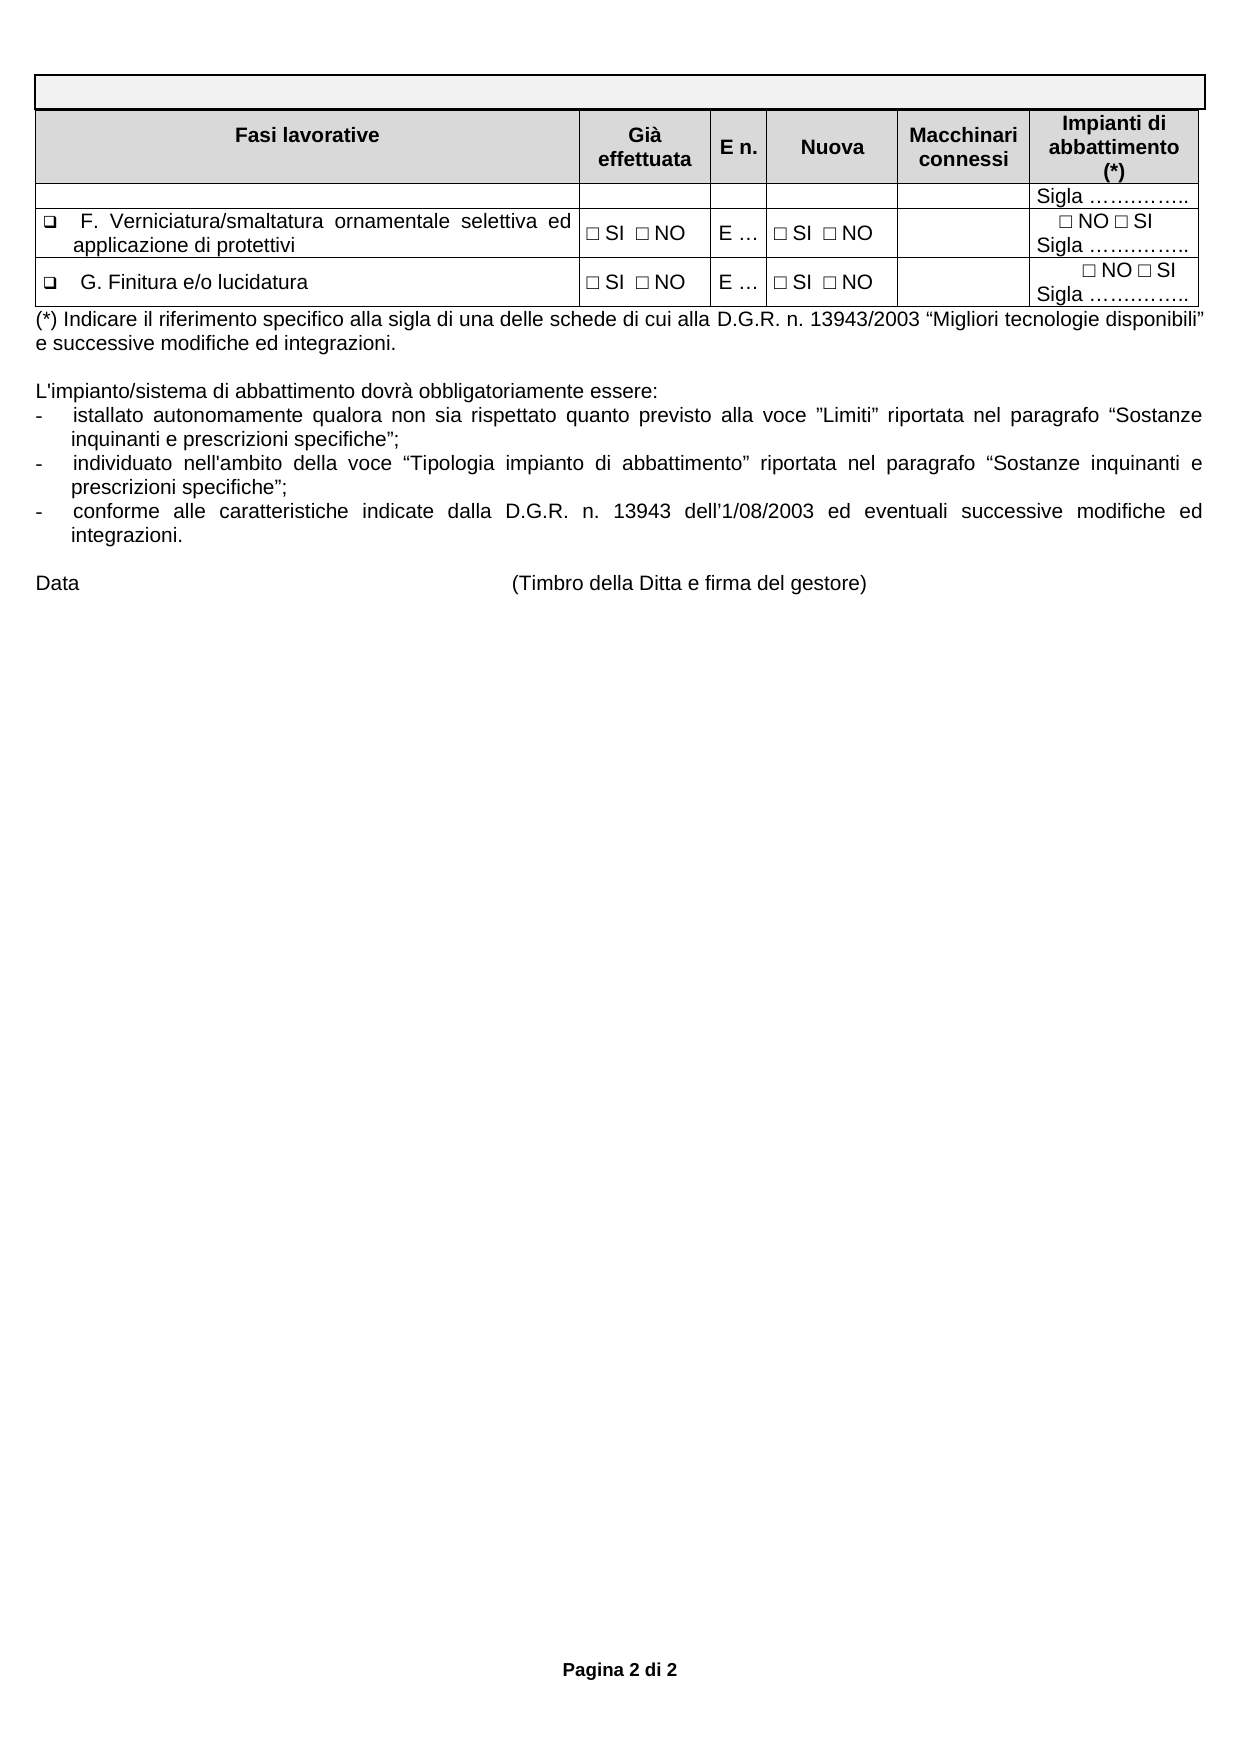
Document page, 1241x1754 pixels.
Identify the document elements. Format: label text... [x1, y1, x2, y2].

table_cell □ SI □ NO [767, 209, 897, 257]
table_header Impianti di abbattimento (*) [1030, 111, 1198, 183]
table_cell Sigla …….…….. [1030, 184, 1198, 208]
text Data (Timbro della Ditta e firma del gestore) [35, 571, 1204, 595]
table_cell □ SI □ NO [767, 258, 897, 306]
table_cell E … [711, 258, 766, 306]
table_header Fasi lavorative [36, 111, 579, 183]
table_cell [898, 209, 1029, 257]
table_cell □ NO □ SI Sigla …….…….. [1030, 258, 1198, 306]
table_cell □ SI □ NO [580, 209, 710, 257]
text (*) Indicare il riferimento specifico alla sigla di una delle schede di cui alla D.G.R. n. 13943/2003 “Migliori tecnologie disponibili” e successive modifiche ed integrazioni. [35, 307, 1204, 355]
table_cell □ SI □ NO [580, 258, 710, 306]
text L'impianto/sistema di abbattimento dovrà obbligatoriamente essere: [35, 379, 1204, 403]
list individuato nell'ambito della voce “Tipologia impianto di abbattimento” riportata nel paragrafo “Sostanze inquinanti e prescrizioni specifiche”; [35, 451, 1204, 499]
list conforme alle caratteristiche indicate dalla D.G.R. n. 13943 dell’1/08/2003 ed eventuali successive modifiche ed integrazioni. [35, 499, 1204, 547]
table_cell [898, 258, 1029, 306]
table_header Macchinari connessi [898, 111, 1029, 183]
table_cell [767, 184, 897, 208]
table_cell [580, 184, 710, 208]
table_cell [898, 184, 1029, 208]
table_header Già effettuata [580, 111, 710, 183]
table_cell [36, 184, 579, 208]
table_cell F. Verniciatura/smaltatura ornamentale selettiva ed applicazione di protettivi [36, 209, 579, 257]
list istallato autonomamente qualora non sia rispettato quanto previsto alla voce ”Limiti” riportata nel paragrafo “Sostanze inquinanti e prescrizioni specifiche”; [35, 403, 1204, 451]
table_header Nuova [767, 111, 897, 183]
table_header E n. [711, 111, 766, 183]
table_cell □ NO □ SI Sigla …….…….. [1030, 209, 1198, 257]
table_cell [711, 184, 766, 208]
table_cell E … [711, 209, 766, 257]
table_cell G. Finitura e/o lucidatura [36, 258, 579, 306]
